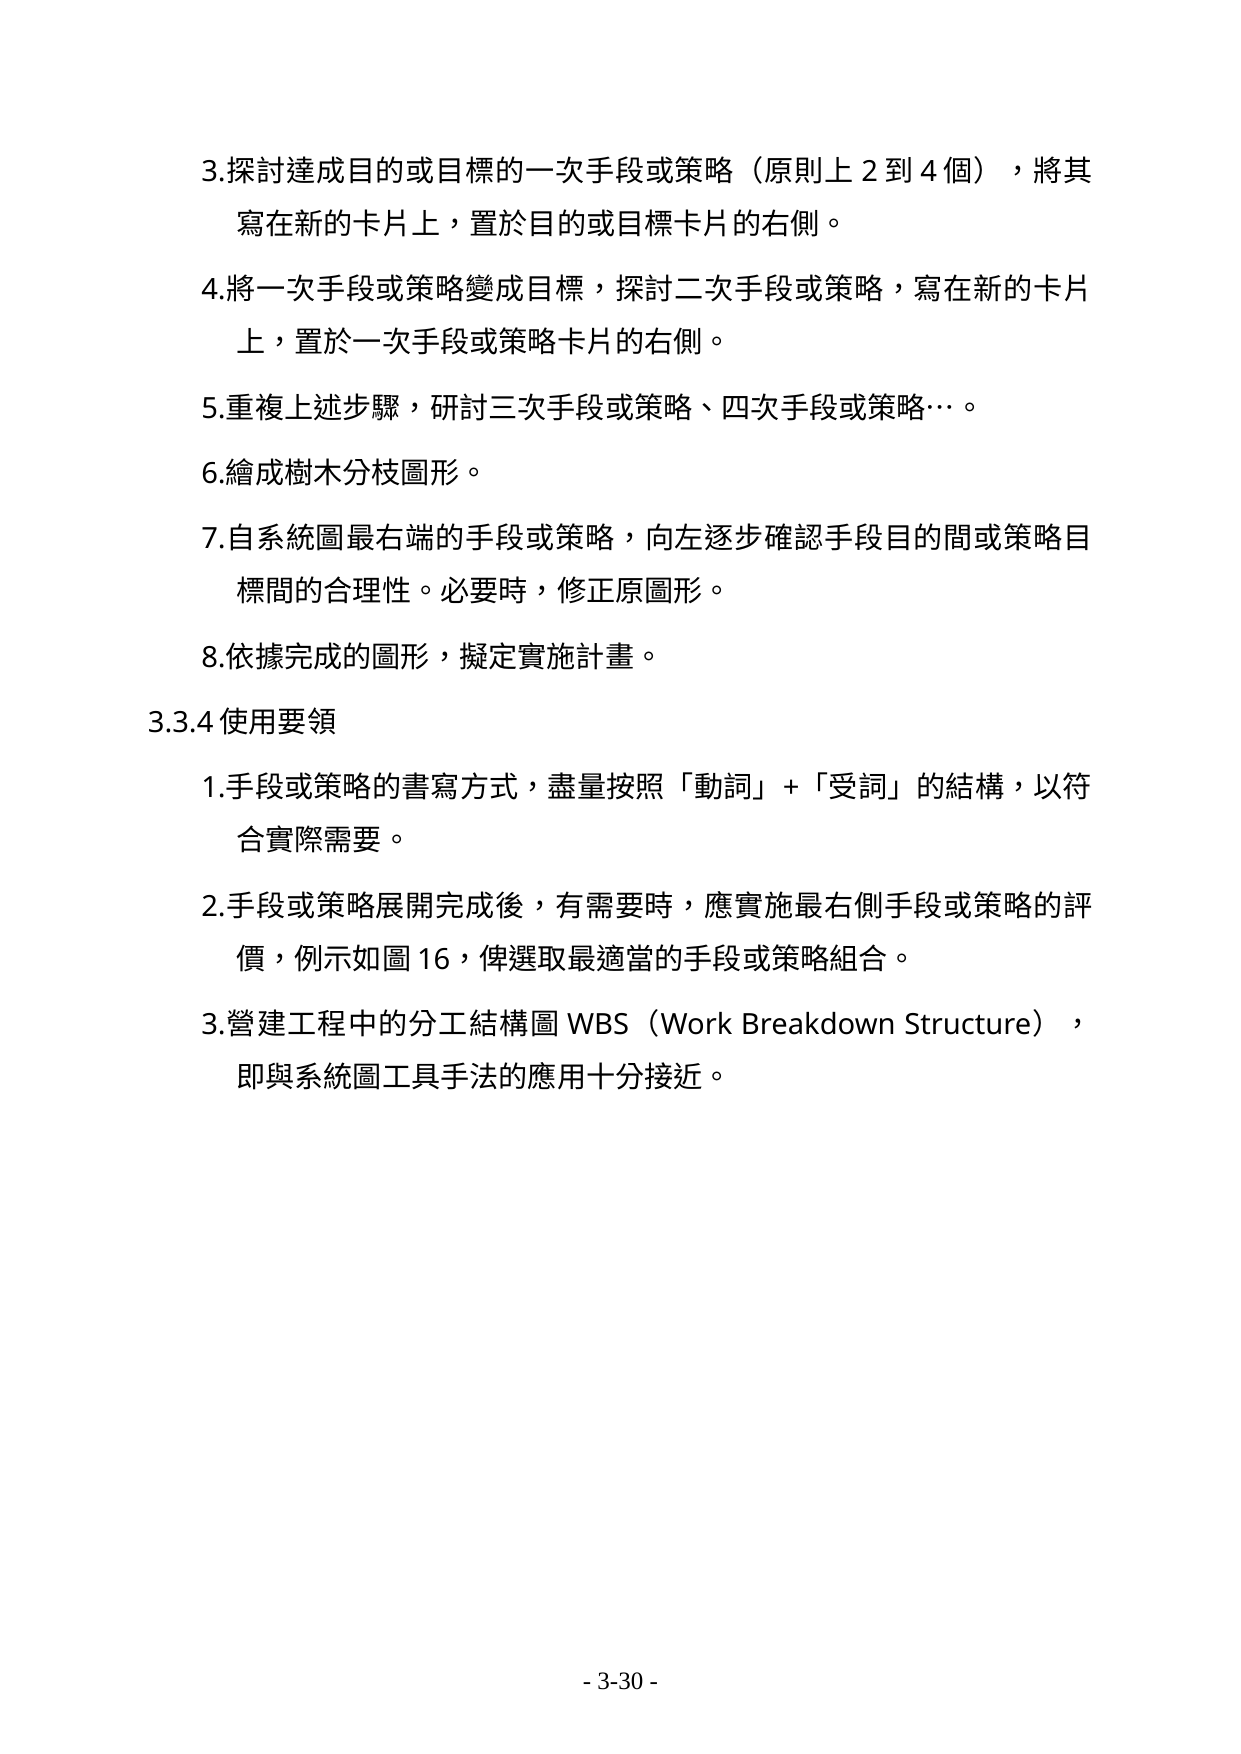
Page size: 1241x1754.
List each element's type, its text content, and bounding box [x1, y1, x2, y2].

text 7.自系統圖最右端的手段或策略，向左逐步確認手段目的間或策略目標間的合理性。必要時，修正原圖形。 [201, 515, 1092, 610]
text 3.探討達成目的或目標的一次手段或策略（原則上2到4個），將其寫在新的卡片上，置於目的或目標卡片的右側。 [201, 148, 1092, 243]
text 1.手段或策略的書寫方式，盡量按照「動詞」+「受詞」的結構，以符合實際需要。 [201, 764, 1092, 859]
text 5.重複上述步驟，研討三次手段或策略、四次手段或策略…。 [201, 384, 1092, 427]
subtitle 3.3.4使用要領 [148, 699, 1092, 741]
text 4.將一次手段或策略變成目標，探討二次手段或策略，寫在新的卡片上，置於一次手段或策略卡片的右側。 [201, 266, 1092, 361]
text 8.依據完成的圖形，擬定實施計畫。 [201, 633, 1092, 676]
text 2.手段或策略展開完成後，有需要時，應實施最右側手段或策略的評價，例示如圖16，俾選取最適當的手段或策略組合。 [201, 882, 1092, 978]
text 6.繪成樹木分枝圖形。 [201, 449, 1092, 492]
text 3.營建工程中的分工結構圖WBS（Work Breakdown Structure），即與系統圖工具手法的應用十分接近。 [201, 1001, 1092, 1096]
